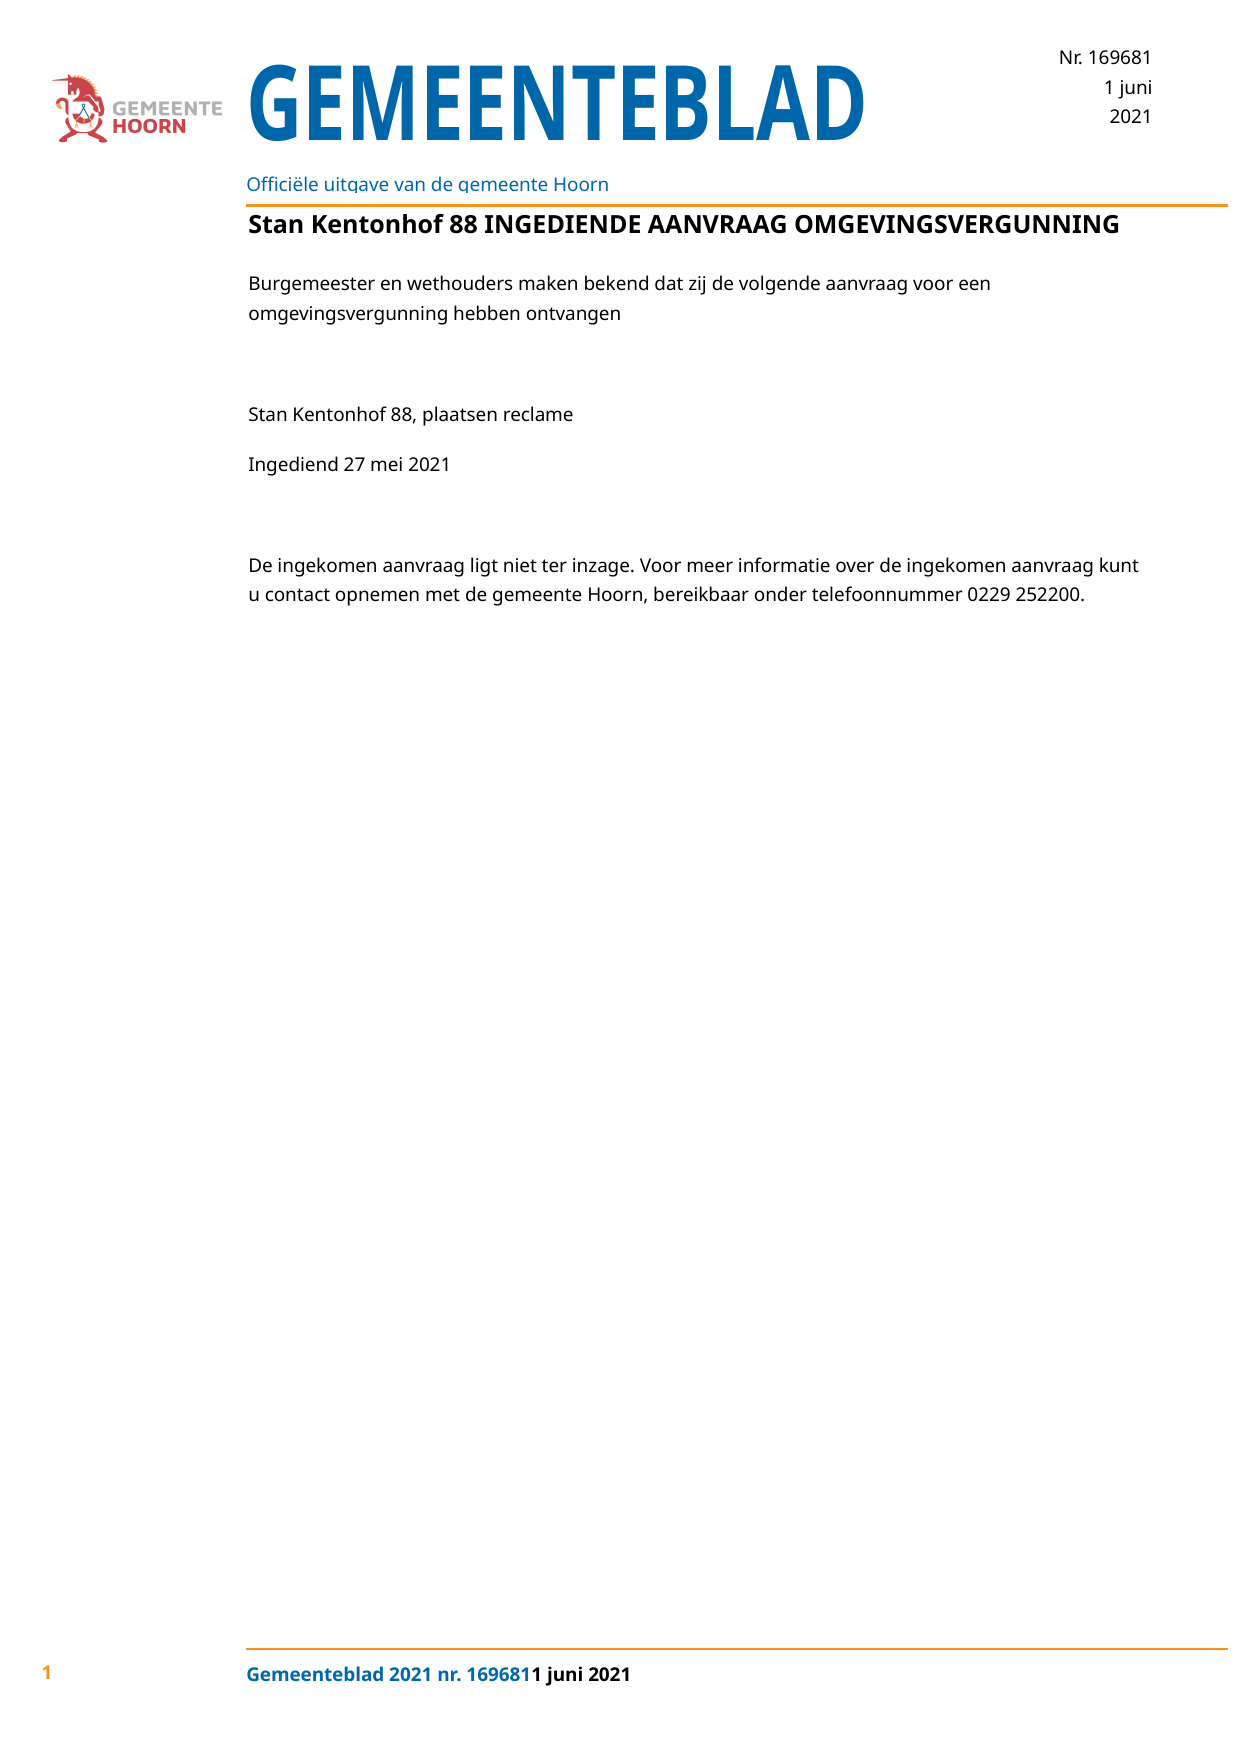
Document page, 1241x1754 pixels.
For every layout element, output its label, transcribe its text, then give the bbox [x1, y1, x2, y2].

text Burgemeester en wethouders maken bekend dat zij de volgende aanvraag voor een omgevingsvergunning hebben ontvangen [248, 270, 1152, 326]
text De ingekomen aanvraag ligt niet ter inzage. Voor meer informatie over de ingekomen aanvraag kunt u contact opnemen met de gemeente Hoorn, bereikbaar onder telefoonnummer 0229 252200. [248, 552, 1152, 607]
text Ingediend 27 mei 2021 [248, 451, 1152, 477]
text Stan Kentonhof 88 INGEDIENDE AANVRAAG OMGEVINGSVERGUNNING [248, 207, 1152, 241]
picture [41, 47, 231, 172]
text Stan Kentonhof 88, plaatsen reclame [248, 401, 1152, 426]
